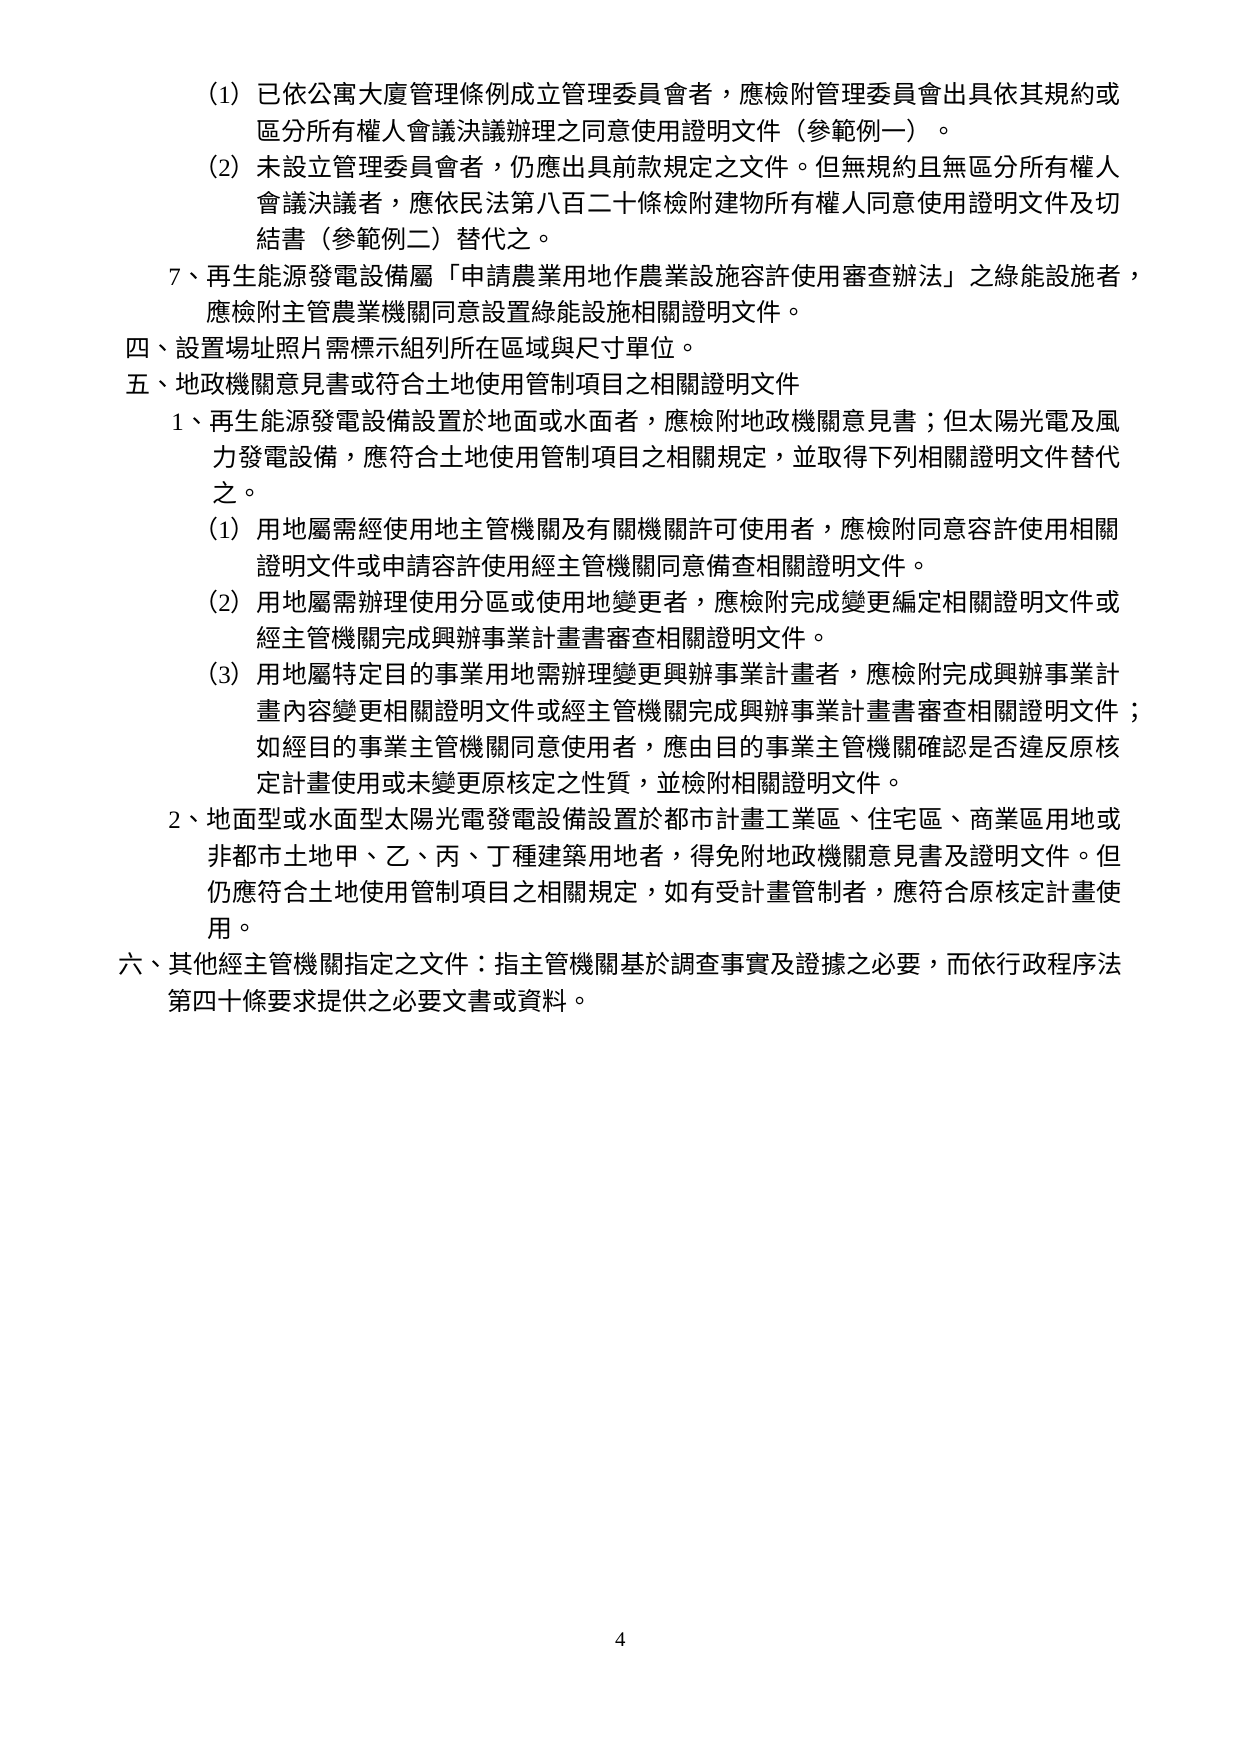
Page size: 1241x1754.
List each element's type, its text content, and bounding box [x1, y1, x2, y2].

text 四、設置場址照片需標示組列所在區域與尺寸單位。 [125, 329, 1122, 365]
text 六、其他經主管機關指定之文件：指主管機關基於調查事實及證據之必要，而依行政程序法第四十條要求提供之必要文書或資料。 [118, 945, 1122, 1017]
list 用地屬特定目的事業用地需辦理變更興辦事業計畫者，應檢附完成興辦事業計畫內容變更相關證明文件或經主管機關完成興辦事業計畫書審查相關證明文件；如經目的事業主管機關同意使用者，應由目的事業主管機關確認是否違反原核定計畫使用或未變更原核定之性質，並檢附相關證明文件。 [193, 655, 1122, 800]
text 2、地面型或水面型太陽光電發電設備設置於都市計畫工業區、住宅區、商業區用地或非都市土地甲、乙、丙、丁種建築用地者，得免附地政機關意見書及證明文件。但仍應符合土地使用管制項目之相關規定，如有受計畫管制者，應符合原核定計畫使用。 [168, 800, 1122, 945]
list 已依公寓大廈管理條例成立管理委員會者，應檢附管理委員會出具依其規約或區分所有權人會議決議辦理之同意使用證明文件（參範例一）。 [193, 75, 1122, 147]
list 用地屬需經使用地主管機關及有關機關許可使用者，應檢附同意容許使用相關證明文件或申請容許使用經主管機關同意備查相關證明文件。 [193, 510, 1122, 582]
list 未設立管理委員會者，仍應出具前款規定之文件。但無規約且無區分所有權人會議決議者，應依民法第八百二十條檢附建物所有權人同意使用證明文件及切結書（參範例二）替代之。 [193, 147, 1122, 256]
text 1、再生能源發電設備設置於地面或水面者，應檢附地政機關意見書；但太陽光電及風力發電設備，應符合土地使用管制項目之相關規定，並取得下列相關證明文件替代之。 [171, 401, 1122, 510]
text 五、地政機關意見書或符合土地使用管制項目之相關證明文件 [125, 365, 1122, 401]
text 7、再生能源發電設備屬「申請農業用地作農業設施容許使用審查辦法」之綠能設施者，應檢附主管農業機關同意設置綠能設施相關證明文件。 [168, 256, 1122, 329]
list 用地屬需辦理使用分區或使用地變更者，應檢附完成變更編定相關證明文件或經主管機關完成興辦事業計畫書審查相關證明文件。 [193, 582, 1122, 655]
